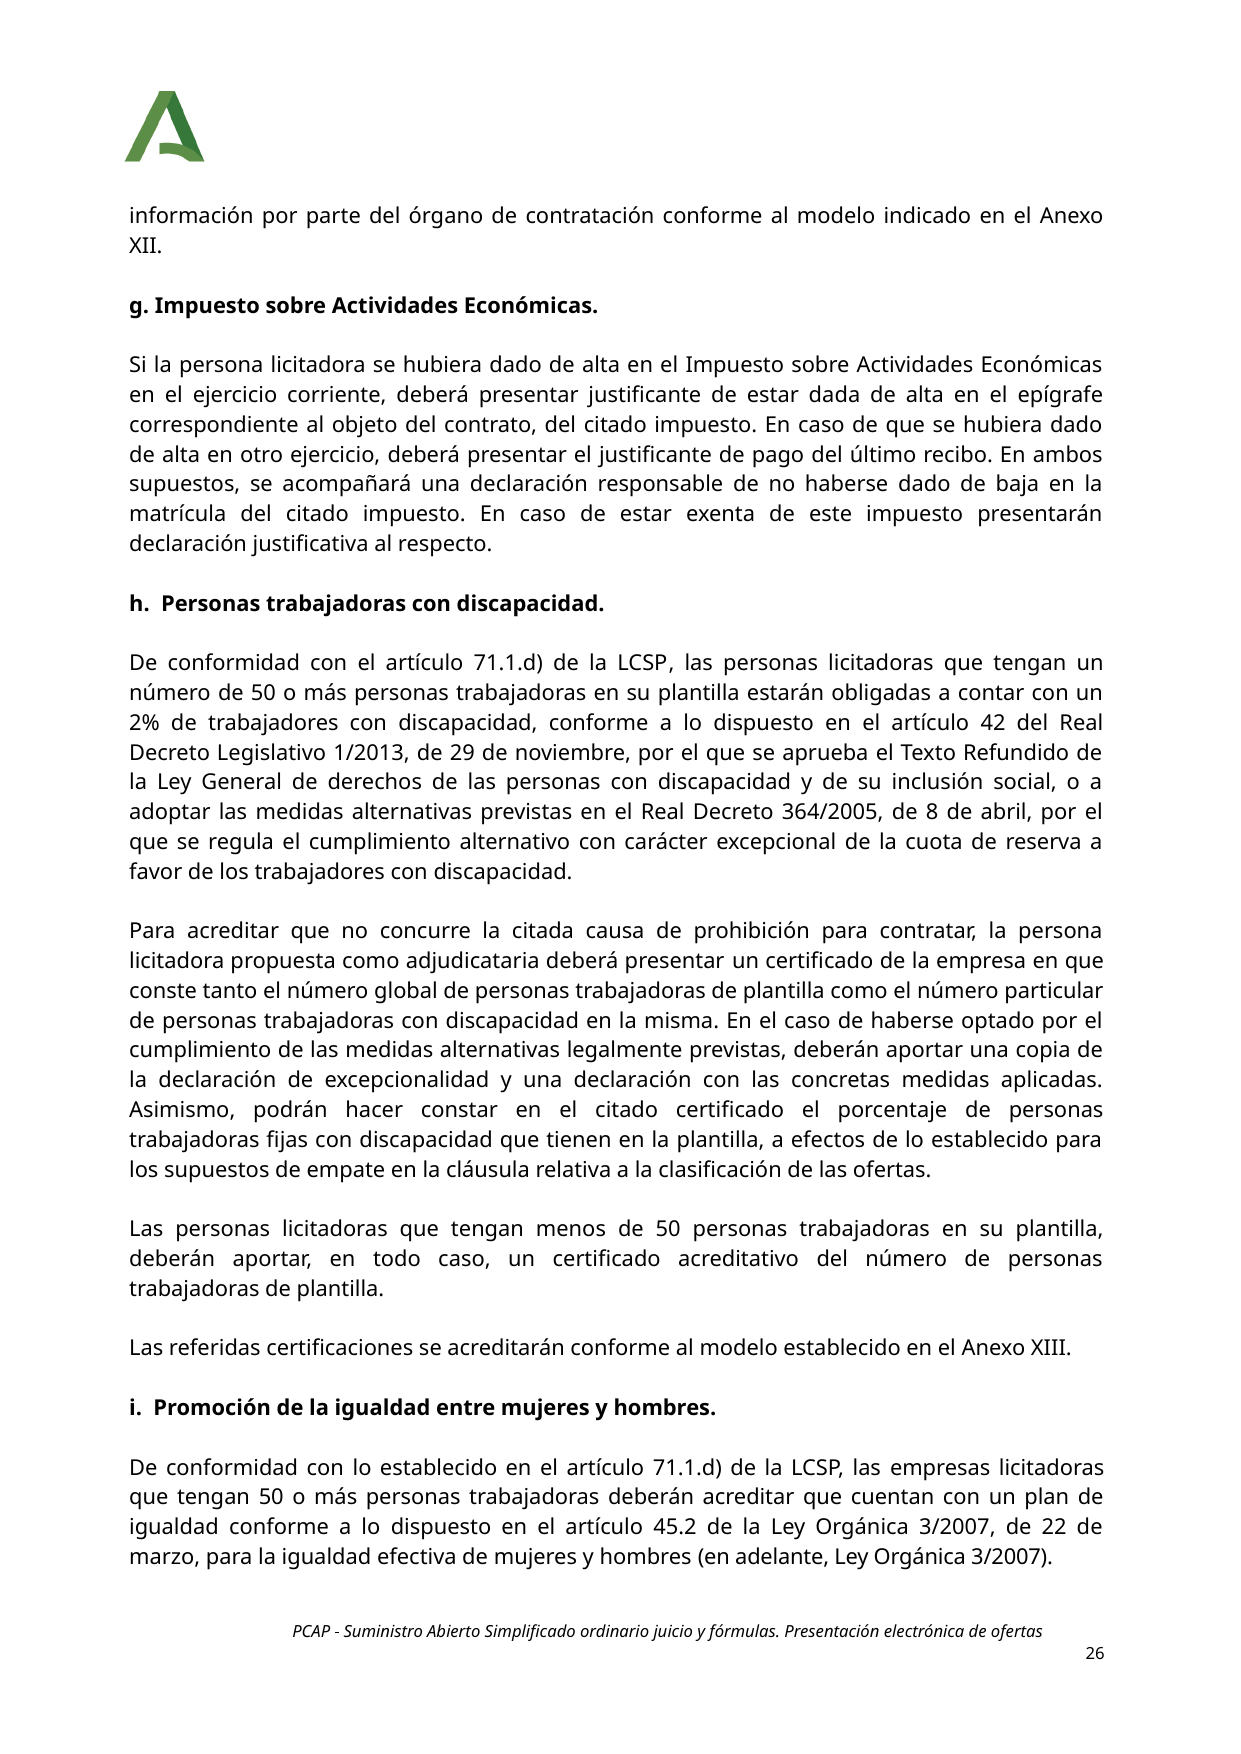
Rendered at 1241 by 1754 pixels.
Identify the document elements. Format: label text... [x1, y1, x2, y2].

text Para acreditar que no concurre la citada causa de prohibición para contratar, la persona licitadora propuesta como adjudicataria deberá presentar un certificado de la empresa en que conste tanto el número global de personas trabajadoras de plantilla como el número particular de personas trabajadoras con discapacidad en la misma. En el caso de haberse optado por el cumplimiento de las medidas alternativas legalmente previstas, deberán aportar una copia de la declaración de excepcionalidad y una declaración con las concretas medidas aplicadas. Asimismo, podrán hacer constar en el citado certificado el porcentaje de personas trabajadoras fijas con discapacidad que tienen en la plantilla, a efectos de lo establecido para los supuestos de empate en la cláusula relativa a la clasificación de las ofertas. [129, 915, 1104, 1183]
text Las personas licitadoras que tengan menos de 50 personas trabajadoras en su plantilla, deberán aportar, en todo caso, un certificado acreditativo del número de personas trabajadoras de plantilla. [129, 1213, 1104, 1302]
text información por parte del órgano de contratación conforme al modelo indicado en el Anexo XII. [129, 200, 1104, 260]
text De conformidad con lo establecido en el artículo 71.1.d) de la LCSP, las empresas licitadoras que tengan 50 o más personas trabajadoras deberán acreditar que cuentan con un plan de igualdad conforme a lo dispuesto en el artículo 45.2 de la Ley Orgánica 3/2007, de 22 de marzo, para la igualdad efectiva de mujeres y hombres (en adelante, Ley Orgánica 3/2007). [129, 1451, 1104, 1571]
text h. Personas trabajadoras con discapacidad. [129, 587, 1104, 617]
text Las referidas certificaciones se acreditarán conforme al modelo establecido en el Anexo XIII. [129, 1332, 1104, 1362]
text Si la persona licitadora se hubiera dado de alta en el Impuesto sobre Actividades Económicas en el ejercicio corriente, deberá presentar justificante de estar dada de alta en el epígrafe correspondiente al objeto del contrato, del citado impuesto. En caso de que se hubiera dado de alta en otro ejercicio, deberá presentar el justificante de pago del último recibo. En ambos supuestos, se acompañará una declaración responsable de no haberse dado de baja en la matrícula del citado impuesto. En caso de estar exenta de este impuesto presentarán declaración justificativa al respecto. [129, 349, 1104, 558]
text i. Promoción de la igualdad entre mujeres y hombres. [129, 1392, 1104, 1422]
text g. Impuesto sobre Actividades Económicas. [129, 289, 1104, 319]
list De conformidad con el artículo 71.1.d) de la LCSP, las personas licitadoras que tengan un número de 50 o más personas trabajadoras en su plantilla estarán obligadas a contar con un 2% de trabajadores con discapacidad, conforme a lo dispuesto en el artículo 42 del Real Decreto Legislativo 1/2013, de 29 de noviembre, por el que se aprueba el Texto Refundido de la Ley General de derechos de las personas con discapacidad y de su inclusión social, o a adoptar las medidas alternativas previstas en el Real Decreto 364/2005, de 8 de abril, por el que se regula el cumplimiento alternativo con carácter excepcional de la cuota de reserva a favor de los trabajadores con discapacidad. [129, 647, 1104, 885]
picture [120, 86, 209, 166]
